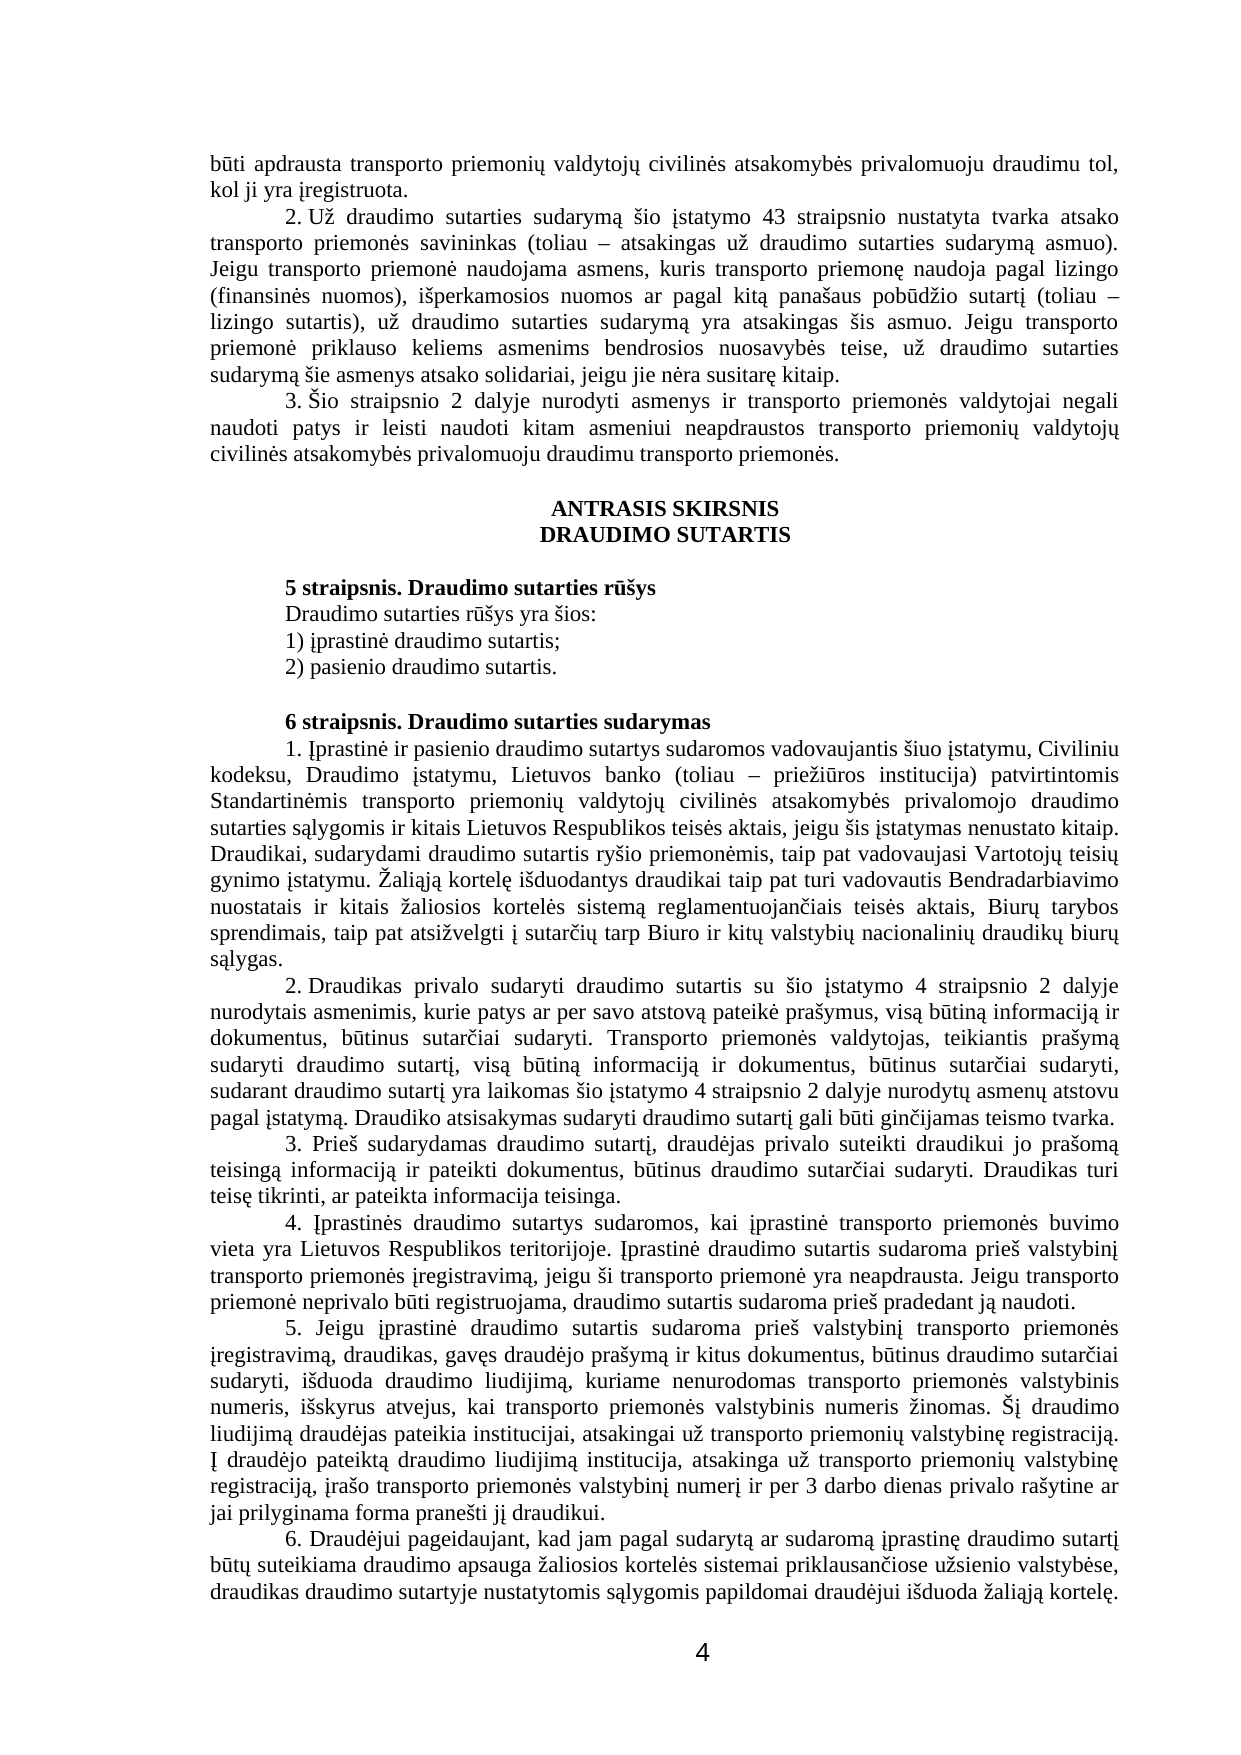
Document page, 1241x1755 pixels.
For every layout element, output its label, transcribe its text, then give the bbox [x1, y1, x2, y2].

text 1. Įprastinė ir pasienio draudimo sutartys sudaromos vadovaujantis šiuo įstatymu, Civiliniu kodeksu, Draudimo įstatymu, Lietuvos banko (toliau – priežiūros institucija) patvirtintomis Standartinėmis transporto priemonių valdytojų civilinės atsakomybės privalomojo draudimo sutarties sąlygomis ir kitais Lietuvos Respublikos teisės aktais, jeigu šis įstatymas nenustato kitaip. Draudikai, sudarydami draudimo sutartis ryšio priemonėmis, taip pat vadovaujasi Vartotojų teisių gynimo įstatymu. Žaliąją kortelę išduodantys draudikai taip pat turi vadovautis Bendradarbiavimo nuostatais ir kitais žaliosios kortelės sistemą reglamentuojančiais teisės aktais, Biurų tarybos sprendimais, taip pat atsižvelgti į sutarčių tarp Biuro ir kitų valstybių nacionalinių draudikų biurų sąlygas. [210, 734, 1120, 972]
text Draudimo sutarties rūšys yra šios: [210, 600, 1120, 627]
text 2. Už draudimo sutarties sudarymą šio įstatymo 43 straipsnio nustatyta tvarka atsako transporto priemonės savininkas (toliau – atsakingas už draudimo sutarties sudarymą asmuo). Jeigu transporto priemonė naudojama asmens, kuris transporto priemonę naudoja pagal lizingo (finansinės nuomos), išperkamosios nuomos ar pagal kitą panašaus pobūdžio sutartį (toliau – lizingo sutartis), už draudimo sutarties sudarymą yra atsakingas šis asmuo. Jeigu transporto priemonė priklauso keliems asmenims bendrosios nuosavybės teise, už draudimo sutarties sudarymą šie asmenys atsako solidariai, jeigu jie nėra susitarę kitaip. [210, 203, 1120, 387]
text 4. Įprastinės draudimo sutartys sudaromos, kai įprastinė transporto priemonės buvimo vieta yra Lietuvos Respublikos teritorijoje. Įprastinė draudimo sutartis sudaroma prieš valstybinį transporto priemonės įregistravimą, jeigu ši transporto priemonė yra neapdrausta. Jeigu transporto priemonė neprivalo būti registruojama, draudimo sutartis sudaroma prieš pradedant ją naudoti. [210, 1209, 1120, 1314]
text 2. Draudikas privalo sudaryti draudimo sutartis su šio įstatymo 4 straipsnio 2 dalyje nurodytais asmenimis, kurie patys ar per savo atstovą pateikė prašymus, visą būtiną informaciją ir dokumentus, būtinus sutarčiai sudaryti. Transporto priemonės valdytojas, teikiantis prašymą sudaryti draudimo sutartį, visą būtiną informaciją ir dokumentus, būtinus sutarčiai sudaryti, sudarant draudimo sutartį yra laikomas šio įstatymo 4 straipsnio 2 dalyje nurodytų asmenų atstovu pagal įstatymą. Draudiko atsisakymas sudaryti draudimo sutartį gali būti ginčijamas teismo tvarka. [210, 972, 1120, 1130]
text 6. Draudėjui pageidaujant, kad jam pagal sudarytą ar sudaromą įprastinę draudimo sutartį būtų suteikiama draudimo apsauga žaliosios kortelės sistemai priklausančiose užsienio valstybėse, draudikas draudimo sutartyje nustatytomis sąlygomis papildomai draudėjui išduoda žaliąją kortelę. [210, 1525, 1120, 1604]
text 5. Jeigu įprastinė draudimo sutartis sudaroma prieš valstybinį transporto priemonės įregistravimą, draudikas, gavęs draudėjo prašymą ir kitus dokumentus, būtinus draudimo sutarčiai sudaryti, išduoda draudimo liudijimą, kuriame nenurodomas transporto priemonės valstybinis numeris, išskyrus atvejus, kai transporto priemonės valstybinis numeris žinomas. Šį draudimo liudijimą draudėjas pateikia institucijai, atsakingai už transporto priemonių valstybinę registraciją. Į draudėjo pateiktą draudimo liudijimą institucija, atsakinga už transporto priemonių valstybinę registraciją, įrašo transporto priemonės valstybinį numerį ir per 3 darbo dienas privalo rašytine ar jai prilyginama forma pranešti jį draudikui. [210, 1314, 1120, 1525]
text 5 straipsnis. Draudimo sutarties rūšys [210, 574, 1120, 600]
text ANTRASIS SKIRSNIS [210, 495, 1120, 521]
text 1) įprastinė draudimo sutartis; [210, 627, 1120, 653]
text 6 straipsnis. Draudimo sutarties sudarymas [210, 708, 1120, 734]
text DRAUDIMO SUTARTIS [210, 521, 1120, 548]
text 2) pasienio draudimo sutartis. [210, 653, 1120, 679]
text 3. Prieš sudarydamas draudimo sutartį, draudėjas privalo suteikti draudikui jo prašomą teisingą informaciją ir pateikti dokumentus, būtinus draudimo sutarčiai sudaryti. Draudikas turi teisę tikrinti, ar pateikta informacija teisinga. [210, 1130, 1120, 1209]
text 3. Šio straipsnio 2 dalyje nurodyti asmenys ir transporto priemonės valdytojai negali naudoti patys ir leisti naudoti kitam asmeniui neapdraustos transporto priemonių valdytojų civilinės atsakomybės privalomuoju draudimu transporto priemonės. [210, 387, 1120, 466]
text būti apdrausta transporto priemonių valdytojų civilinės atsakomybės privalomuoju draudimu tol, kol ji yra įregistruota. [210, 150, 1120, 203]
